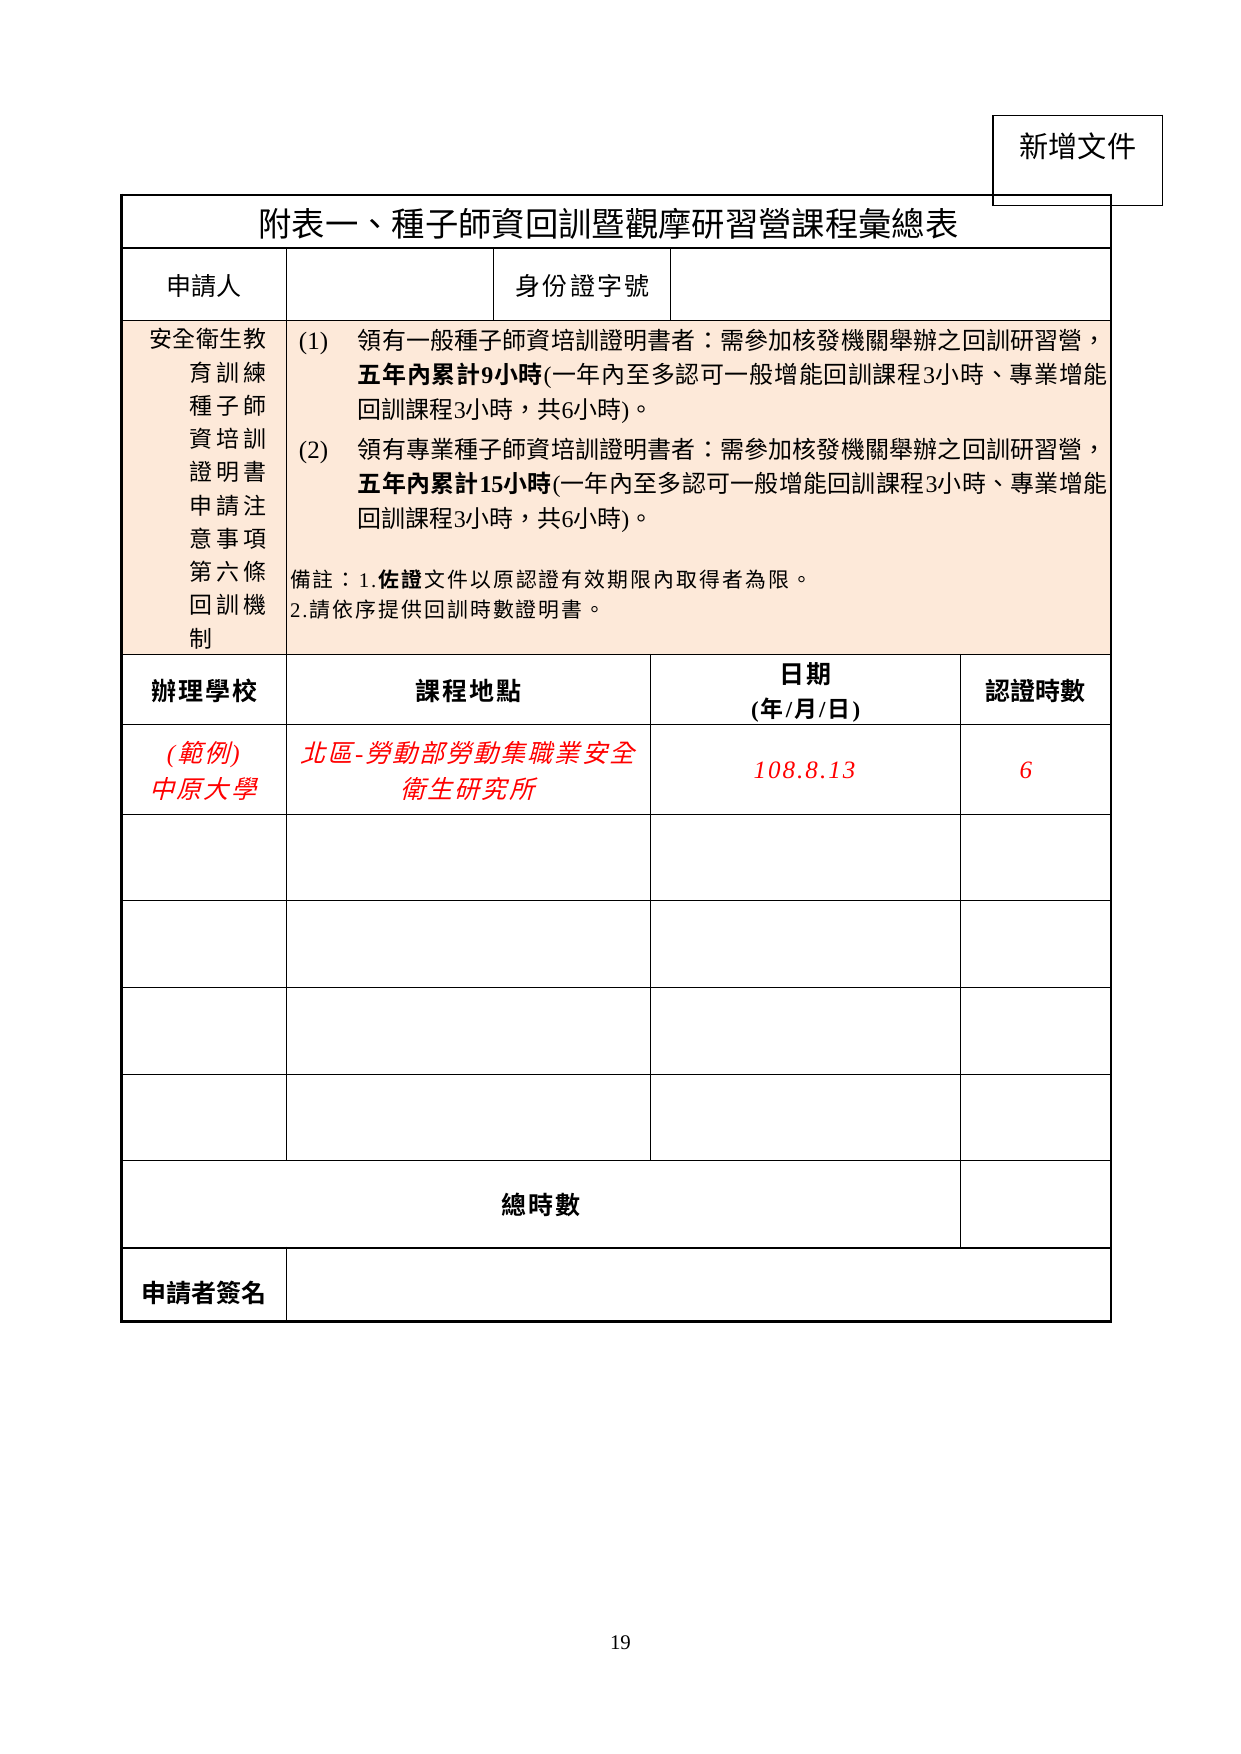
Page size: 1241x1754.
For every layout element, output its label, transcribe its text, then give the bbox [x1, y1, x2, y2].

table_cell [123, 815, 286, 900]
table_cell [651, 901, 960, 987]
text 新增文件 [1009, 124, 1146, 166]
table_cell 申請人 [123, 249, 286, 320]
table_cell [287, 1249, 1110, 1320]
table_cell 領有一般種子師資培訓證明書者：需參加核發機關舉辦之回訓研習營，五年內累計9小時(一年內至多認可一般增能回訓課程3小時、專業增能回訓課程3小時，共6小時)。 領有專業種子師資培訓證明書者：需參加核發機關舉辦之回訓研習營，五年內累計15小時(一年內至多認可一般增能回訓課程3小時、專業增能回訓課程3小時，共6小時)。 備註：1.佐證文件以原認證有效期限內取得者為限。 2.請依序提供回訓時數證明書。 [287, 321, 1110, 654]
table_cell [123, 1075, 286, 1160]
table_cell 身份證字號 [494, 249, 670, 320]
table_cell [961, 815, 1110, 900]
table_cell [287, 988, 650, 1073]
table_cell [123, 988, 286, 1073]
table_header 附表一、種子師資回訓暨觀摩研習營課程彙總表 [123, 196, 1110, 247]
table_cell [287, 249, 493, 320]
table_cell [961, 1075, 1110, 1160]
table_cell [671, 249, 1110, 320]
table_cell (範例) 中原大學 [123, 725, 286, 814]
table_cell [651, 988, 960, 1073]
table_cell [651, 1075, 960, 1160]
table_cell 申請者簽名 [123, 1249, 286, 1320]
table_cell 108.8.13 [651, 725, 960, 814]
table_cell [961, 988, 1110, 1073]
table_cell [123, 901, 286, 987]
table_cell 總時數 [123, 1161, 960, 1247]
table_cell 6 [961, 725, 1110, 814]
table_cell [961, 901, 1110, 987]
table_cell 課程地點 [287, 655, 650, 724]
table_cell [651, 815, 960, 900]
table_cell 辦理學校 [123, 655, 286, 724]
table_cell [961, 1161, 1110, 1247]
table_cell [287, 901, 650, 987]
table_cell 北區-勞動部勞動集職業安全衛生研究所 [287, 725, 650, 814]
table_cell 安全衛生教育訓練種子師資培訓證明書申請注意事項第六條回訓機制 [123, 321, 286, 654]
table_cell [287, 1075, 650, 1160]
table_cell 認證時數 [961, 655, 1110, 724]
table_cell [287, 815, 650, 900]
table_cell 日期 (年/月/日) [651, 655, 960, 724]
